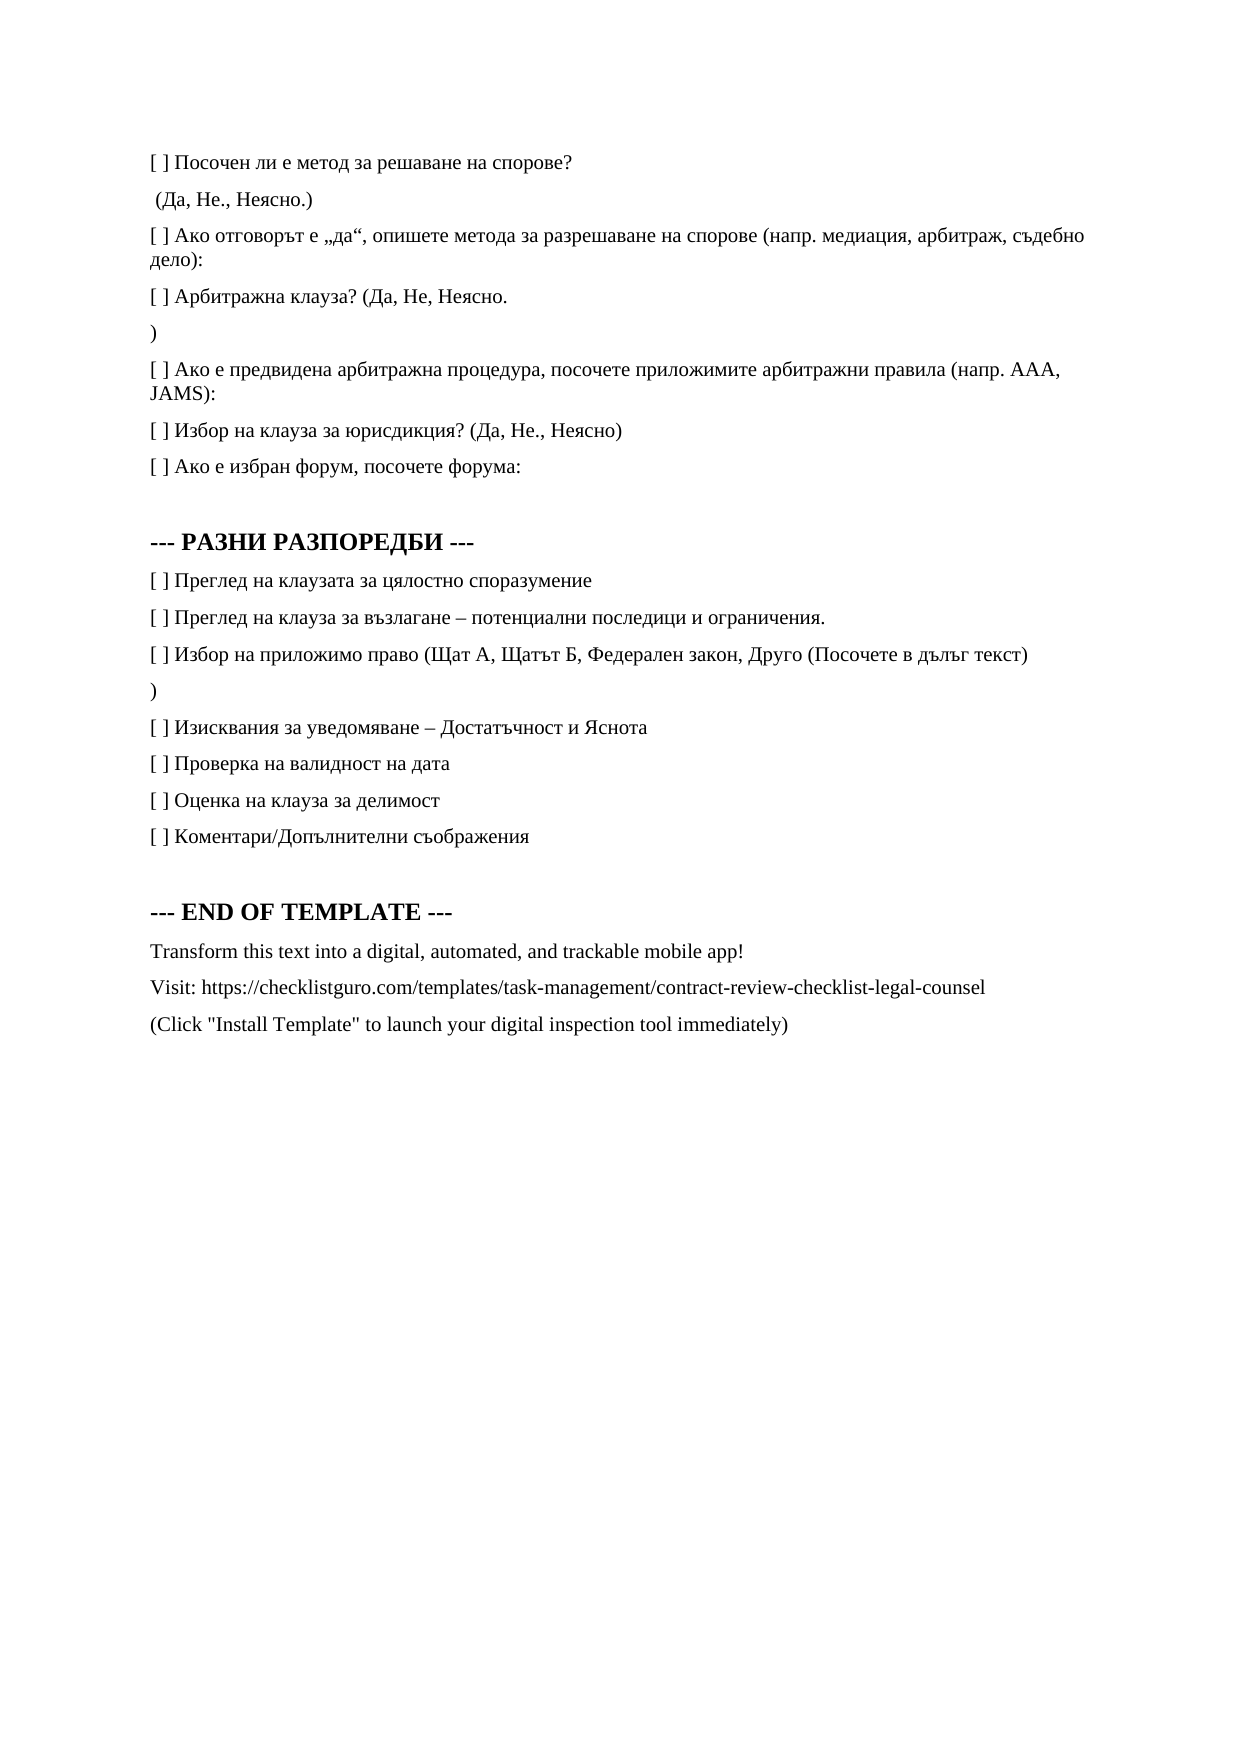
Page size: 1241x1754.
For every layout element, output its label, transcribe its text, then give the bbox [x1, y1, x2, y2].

text [ ] Ако отговорът е „да“, опишете метода за разрешаване на спорове (напр. медиация, арбитраж, съдебно дело): [150, 223, 1090, 271]
text [ ] Арбитражна клауза? (Да, Не, Неясно. [150, 284, 1090, 308]
text [ ] Избор на клауза за юрисдикция? (Да, Не., Неясно) [150, 417, 1090, 442]
text [ ] Проверка на валидност на дата [150, 751, 1090, 775]
text (Да, Не., Неясно.) [150, 187, 1090, 211]
text ) [150, 678, 1090, 702]
text [ ] Оценка на клауза за делимост [150, 788, 1090, 812]
text [ ] Посочен ли е метод за решаване на спорове? [150, 150, 1090, 174]
text Visit: https://checklistguro.com/templates/task-management/contract-review-checklist-legal-counsel [150, 975, 1090, 999]
text ) [150, 320, 1090, 344]
text (Click "Install Template" to launch your digital inspection tool immediately) [150, 1012, 1090, 1036]
text [ ] Преглед на клауза за възлагане – потенциални последици и ограничения. [150, 605, 1090, 629]
text [ ] Избор на приложимо право (Щат А, Щатът Б, Федерален закон, Друго (Посочете в дълъг текст) [150, 642, 1090, 666]
text Transform this text into a digital, automated, and trackable mobile app! [150, 939, 1090, 963]
text [ ] Ако е предвидена арбитражна процедура, посочете приложимите арбитражни правила (напр. AAA, JAMS): [150, 357, 1090, 405]
text [ ] Преглед на клаузата за цялостно споразумение [150, 568, 1090, 592]
text --- END OF TEMPLATE --- [150, 897, 1090, 926]
text --- РАЗНИ РАЗПОРЕДБИ --- [150, 527, 1090, 556]
text [ ] Ако е избран форум, посочете форума: [150, 454, 1090, 478]
text [ ] Изисквания за уведомяване – Достатъчност и Яснота [150, 715, 1090, 739]
text [ ] Коментари/Допълнителни съображения [150, 824, 1090, 848]
